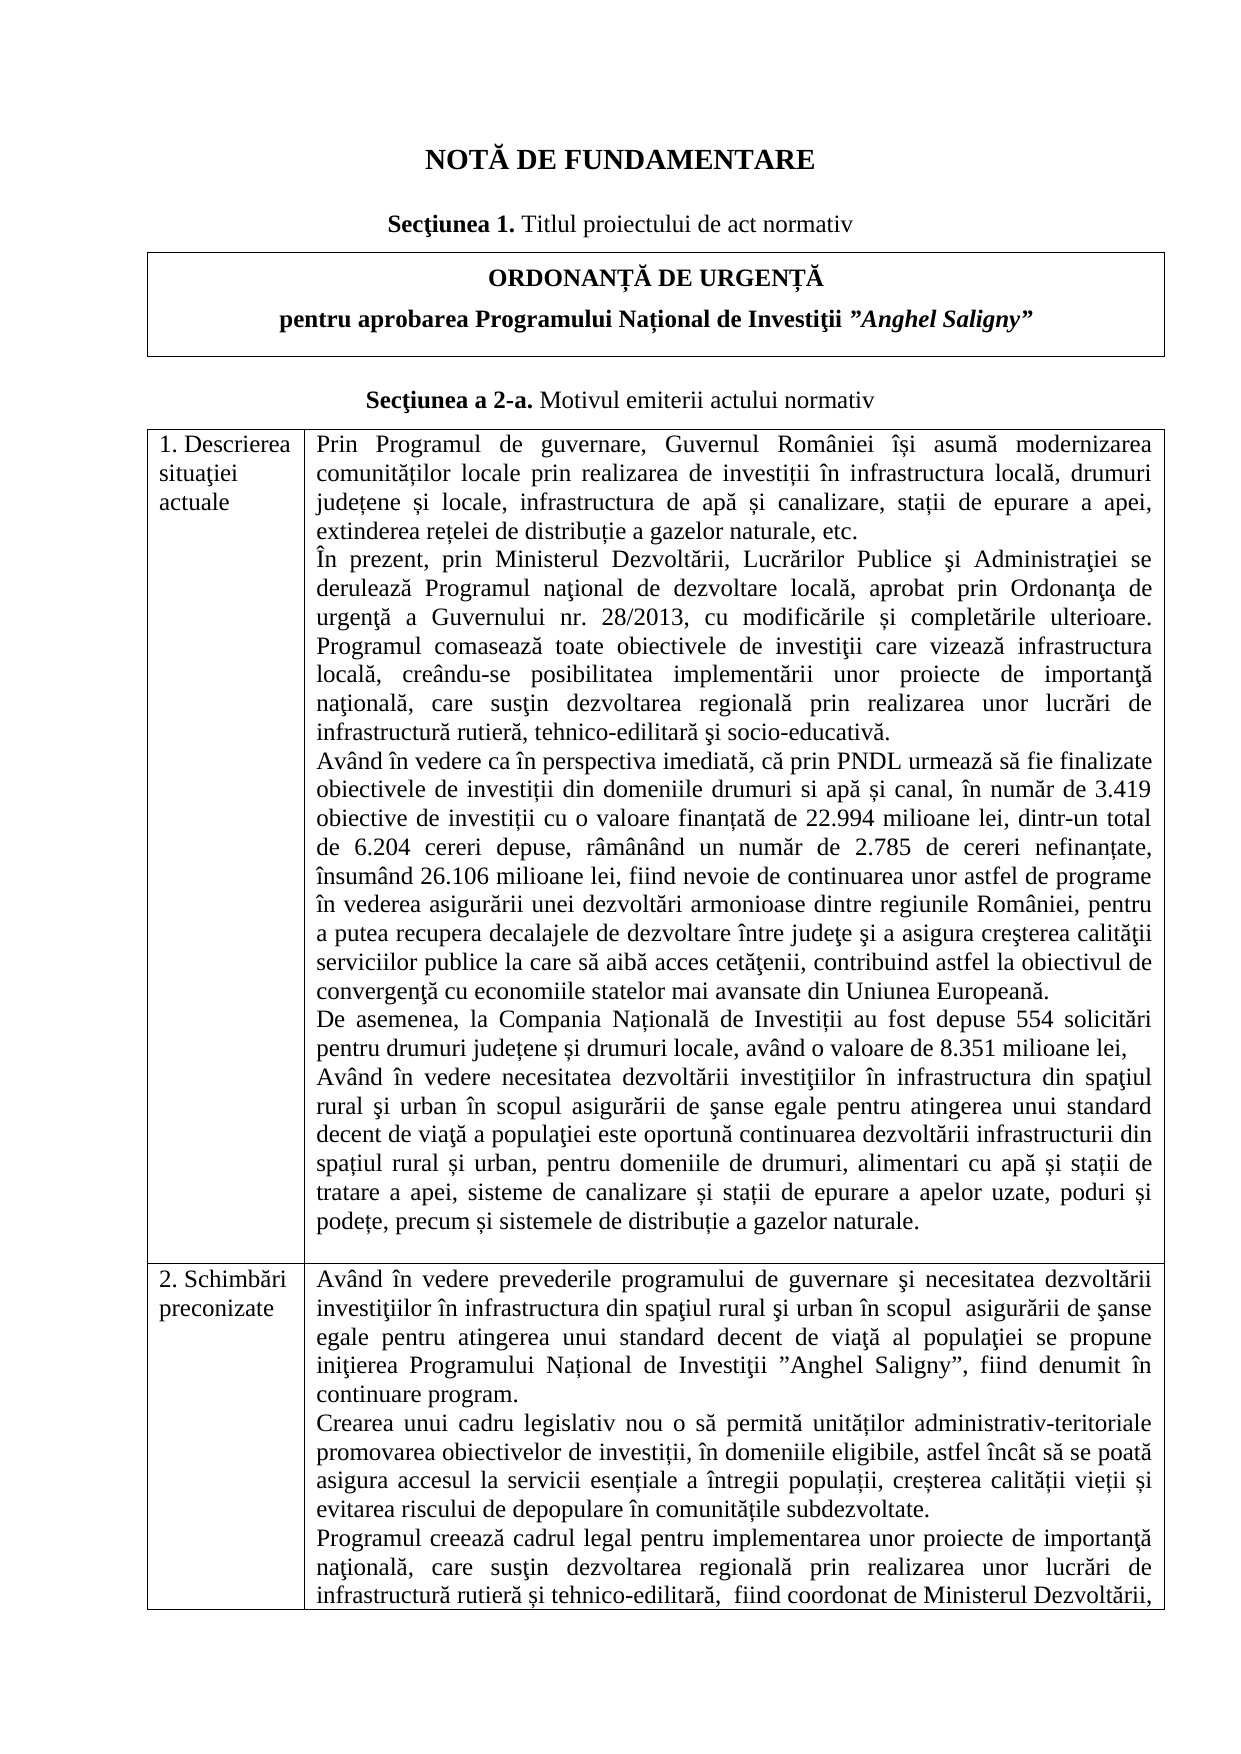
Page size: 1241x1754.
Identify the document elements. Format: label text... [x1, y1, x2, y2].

table_cell Având în vedere prevederile programului de guvernare şi necesitatea dezvoltării investiţiilor în infrastructura din spaţiul rural şi urban în scopul asigurării de şanse egale pentru atingerea unui standard decent de viaţă al populaţiei se propune iniţierea Programului Național de Investiţii ”Anghel Saligny”, fiind denumit în continuare program. Crearea unui cadru legislativ nou o să permită unităților administrativ-teritoriale promovarea obiectivelor de investiții, în domeniile eligibile, astfel încât să se poată asigura accesul la servicii esențiale a întregii populații, creșterea calității vieții și evitarea riscului de depopulare în comunitățile subdezvoltate. Programul creează cadrul legal pentru implementarea unor proiecte de importanţă naţională, care susţin dezvoltarea regională prin realizarea unor lucrări de infrastructură rutieră și tehnico-edilitară, fiind coordonat de Ministerul Dezvoltării, [305, 1264, 1164, 1609]
text NOTĂ DE FUNDAMENTARE [159, 142, 1081, 175]
table_header 1. Descrierea situaţiei actuale [148, 430, 304, 1263]
text Secţiunea 1. Titlul proiectului de act normativ [159, 209, 1081, 238]
text Secţiunea a 2-a. Motivul emiterii actului normativ [159, 385, 1081, 414]
table_header Prin Programul de guvernare, Guvernul României își asumă modernizarea comunităților locale prin realizarea de investiții în infrastructura locală, drumuri județene și locale, infrastructura de apă și canalizare, stații de epurare a apei, extinderea rețelei de distribuție a gazelor naturale, etc. În prezent, prin Ministerul Dezvoltării, Lucrărilor Publice şi Administraţiei se derulează Programul naţional de dezvoltare locală, aprobat prin Ordonanţa de urgenţă a Guvernului nr. 28/2013, cu modificările și completările ulterioare. Programul comasează toate obiectivele de investiţii care vizează infrastructura locală, creându-se posibilitatea implementării unor proiecte de importanţă naţională, care susţin dezvoltarea regională prin realizarea unor lucrări de infrastructură rutieră, tehnico-edilitară şi socio-educativă. Având în vedere ca în perspectiva imediată, că prin PNDL urmează să fie finalizate obiectivele de investiții din domeniile drumuri si apă și canal, în număr de 3.419 obiective de investiții cu o valoare finanțată de 22.994 milioane lei, dintr-un total de 6.204 cereri depuse, râmânând un număr de 2.785 de cereri nefinanțate, însumând 26.106 milioane lei, fiind nevoie de continuarea unor astfel de programe în vederea asigurării unei dezvoltări armonioase dintre regiunile României, pentru a putea recupera decalajele de dezvoltare între judeţe şi a asigura creşterea calităţii serviciilor publice la care să aibă acces cetăţenii, contribuind astfel la obiectivul de convergenţă cu economiile statelor mai avansate din Uniunea Europeană. De asemenea, la Compania Națională de Investiții au fost depuse 554 solicitări pentru drumuri județene și drumuri locale, având o valoare de 8.351 milioane lei, Având în vedere necesitatea dezvoltării investiţiilor în infrastructura din spaţiul rural şi urban în scopul asigurării de şanse egale pentru atingerea unui standard decent de viaţă a populaţiei este oportună continuarea dezvoltării infrastructurii din spațiul rural și urban, pentru domeniile de drumuri, alimentari cu apă și stații de tratare a apei, sisteme de canalizare și stații de epurare a apelor uzate, poduri și podețe, precum și sistemele de distribuție a gazelor naturale. [305, 430, 1164, 1263]
table_cell 2. Schimbări preconizate [148, 1264, 304, 1609]
table_header ORDONANȚĂ DE URGENȚĂ pentru aprobarea Programului Național de Investiţii ”Anghel Saligny” [148, 253, 1164, 356]
